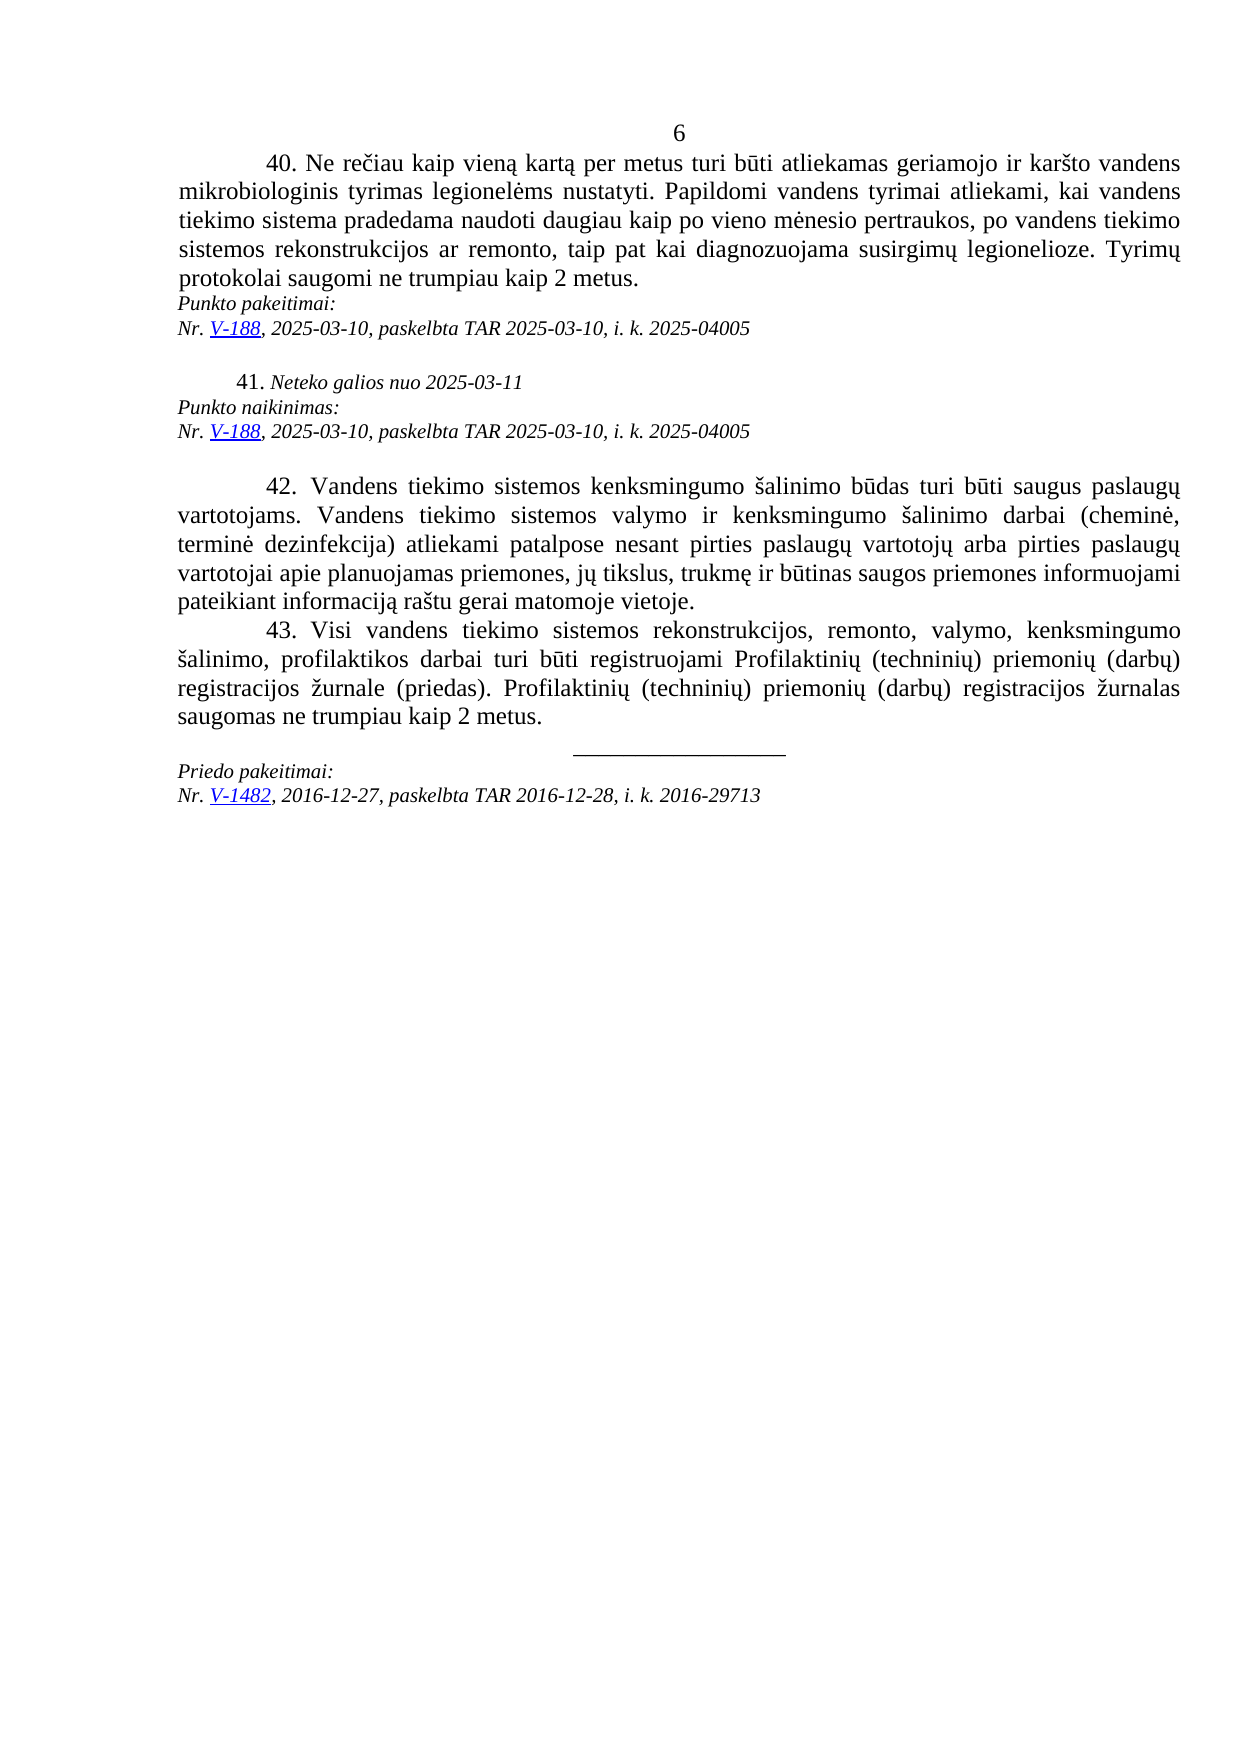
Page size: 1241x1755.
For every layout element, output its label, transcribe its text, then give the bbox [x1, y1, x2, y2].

text _________________ [177, 730, 1181, 759]
text 43. Visi vandens tiekimo sistemos rekonstrukcijos, remonto, valymo, kenksmingumo šalinimo, profilaktikos darbai turi būti registruojami Profilaktinių (techninių) priemonių (darbų) registracijos žurnale (priedas). Profilaktinių (techninių) priemonių (darbų) registracijos žurnalas saugomas ne trumpiau kaip 2 metus. [177, 615, 1181, 730]
text 41. Neteko galios nuo 2025-03-11 [177, 368, 1181, 394]
text 42. Vandens tiekimo sistemos kenksmingumo šalinimo būdas turi būti saugus paslaugų vartotojams. Vandens tiekimo sistemos valymo ir kenksmingumo šalinimo darbai (cheminė, terminė dezinfekcija) atliekami patalpose nesant pirties paslaugų vartotojų arba pirties paslaugų vartotojai apie planuojamas priemones, jų tikslus, trukmę ir būtinas saugos priemones informuojami pateikiant informaciją raštu gerai matomoje vietoje. [177, 471, 1181, 615]
text Punkto pakeitimai: [177, 291, 1181, 315]
text Punkto naikinimas: [177, 394, 1181, 419]
text Nr. V-188, 2025-03-10, paskelbta TAR 2025-03-10, i. k. 2025-04005 [177, 419, 1181, 443]
text Nr. V-188, 2025-03-10, paskelbta TAR 2025-03-10, i. k. 2025-04005 [177, 315, 1181, 339]
text 40. Ne rečiau kaip vieną kartą per metus turi būti atliekamas geriamojo ir karšto vandens mikrobiologinis tyrimas legionelėms nustatyti. Papildomi vandens tyrimai atliekami, kai vandens tiekimo sistema pradedama naudoti daugiau kaip po vieno mėnesio pertraukos, po vandens tiekimo sistemos rekonstrukcijos ar remonto, taip pat kai diagnozuojama susirgimų legionelioze. Tyrimų protokolai saugomi ne trumpiau kaip 2 metus. [179, 148, 1181, 291]
text Priedo pakeitimai: [177, 759, 1181, 783]
text Nr. V-1482, 2016-12-27, paskelbta TAR 2016-12-28, i. k. 2016-29713 [177, 783, 1181, 807]
